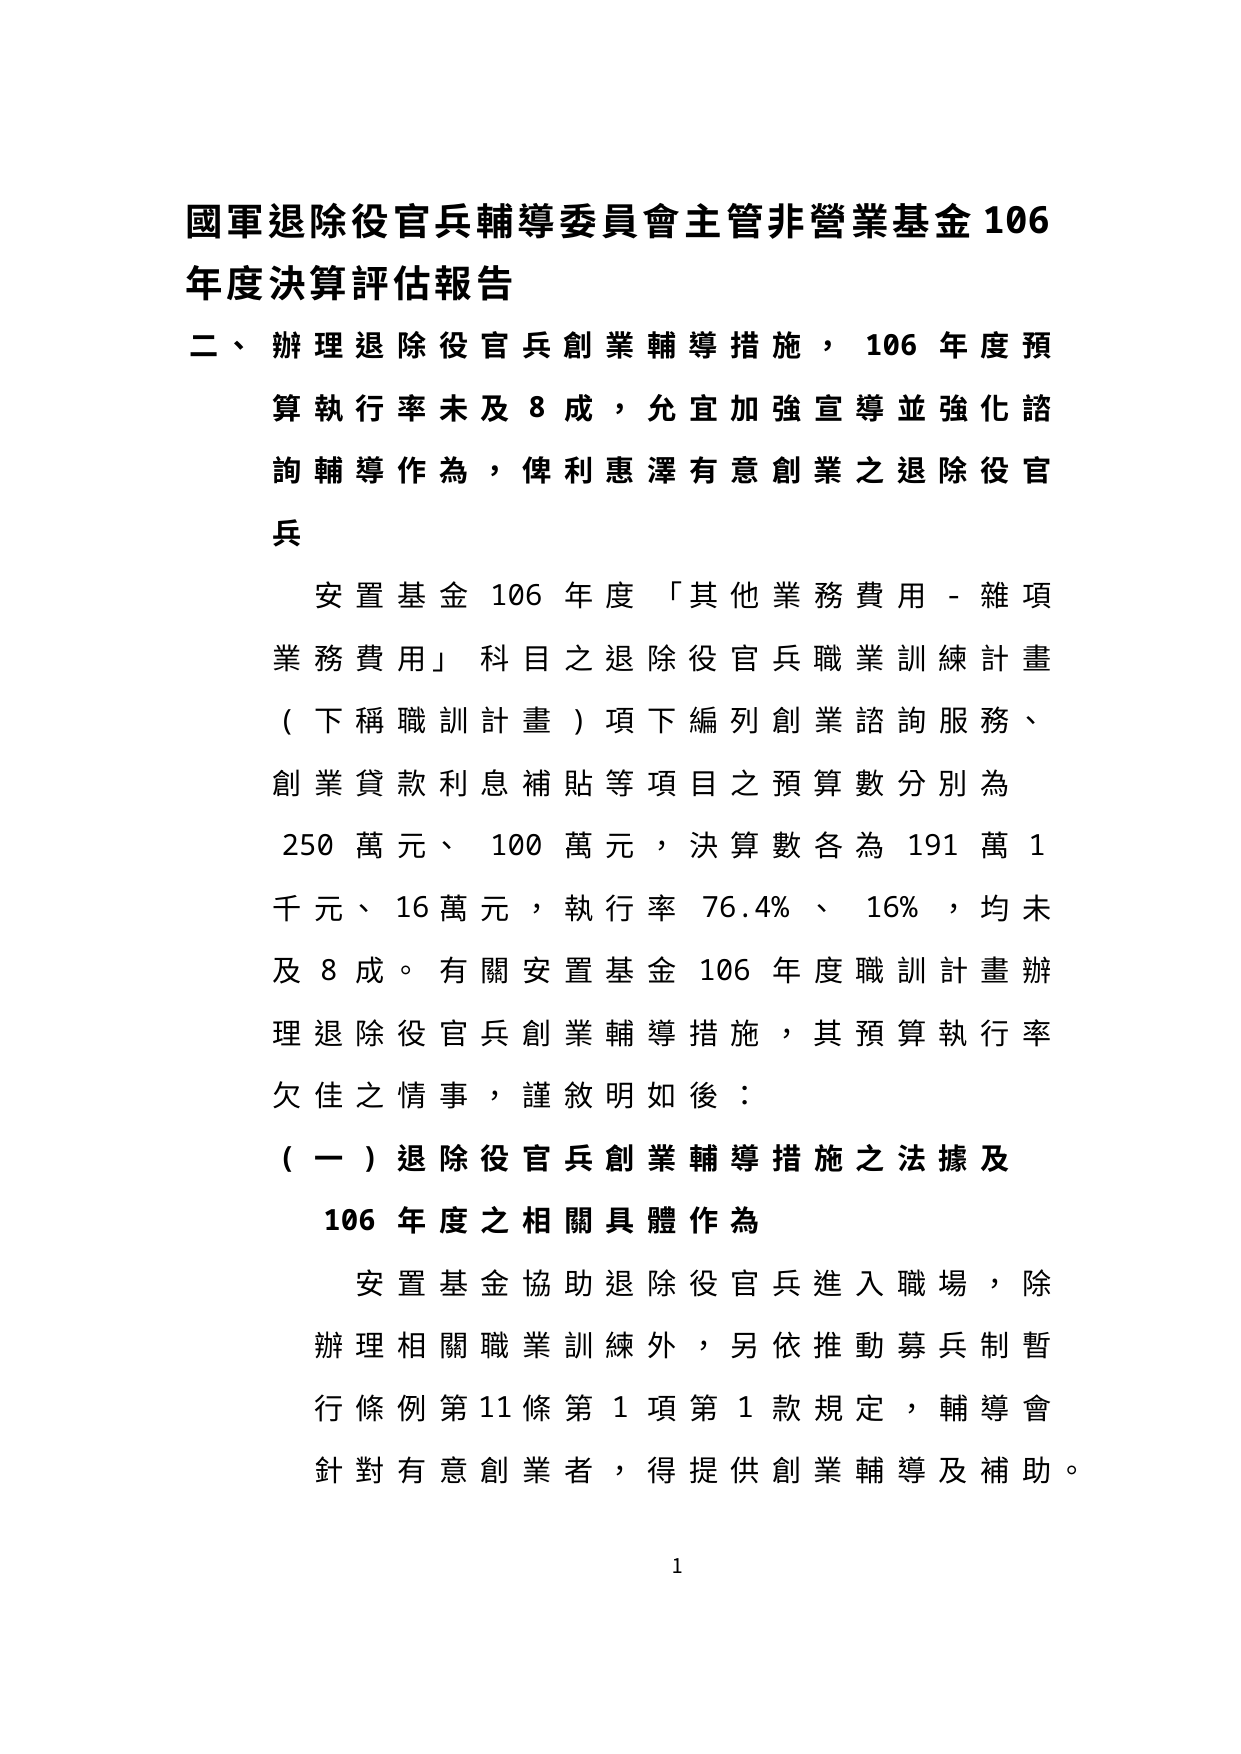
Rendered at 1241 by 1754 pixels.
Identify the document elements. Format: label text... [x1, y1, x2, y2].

text 安置基金106年度「其他業務費用-雜項業務費用」科目之退除役官兵職業訓練計畫(下稱職訓計畫)項下編列創業諮詢服務、創業貸款利息補貼等項目之預算數分別為250萬元、100萬元，決算數各為191萬1千元、16萬元，執行率76.4%、16%，均未及8成。有關安置基金106年度職訓計畫辦理退除役官兵創業輔導措施，其預算執行率欠佳之情事，謹敘明如後： [242, 552, 1058, 1115]
text 安置基金協助退除役官兵進入職場，除辦理相關職業訓練外，另依推動募兵制暫行條例第11條第1項第1款規定，輔導會針對有意創業者，得提供創業輔導及補助。鑒於多數退除役官兵較缺乏創業實務經驗及知能，輔導會依前揭規範於106年度委託專業機構開辦「發現陶朱計畫」，提供創業諮詢服務，設有諮詢服務窗口，對有意創業之退除役官兵提供一般型及專案型之輔導服務，前者係針對有構想惟尚未著手進行者，協助導入政府資源，協助創業者穩定發展；後者則篩選具有潛力之創業者，提供顧問諮詢，建立輔導創業典範。 [271, 1240, 1058, 1490]
text 二、辦理退除役官兵創業輔導措施，106年度預算執行率未及8成，允宜加強宣導並強化諮詢輔導作為，俾利惠澤有意創業之退除役官兵 [183, 302, 1058, 552]
text 國軍退除役官兵輔導委員會主管非營業基金106年度決算評估報告 [183, 177, 1058, 302]
text (一)退除役官兵創業輔導措施之法據及106年度之相關具體作為 [242, 1115, 1058, 1240]
